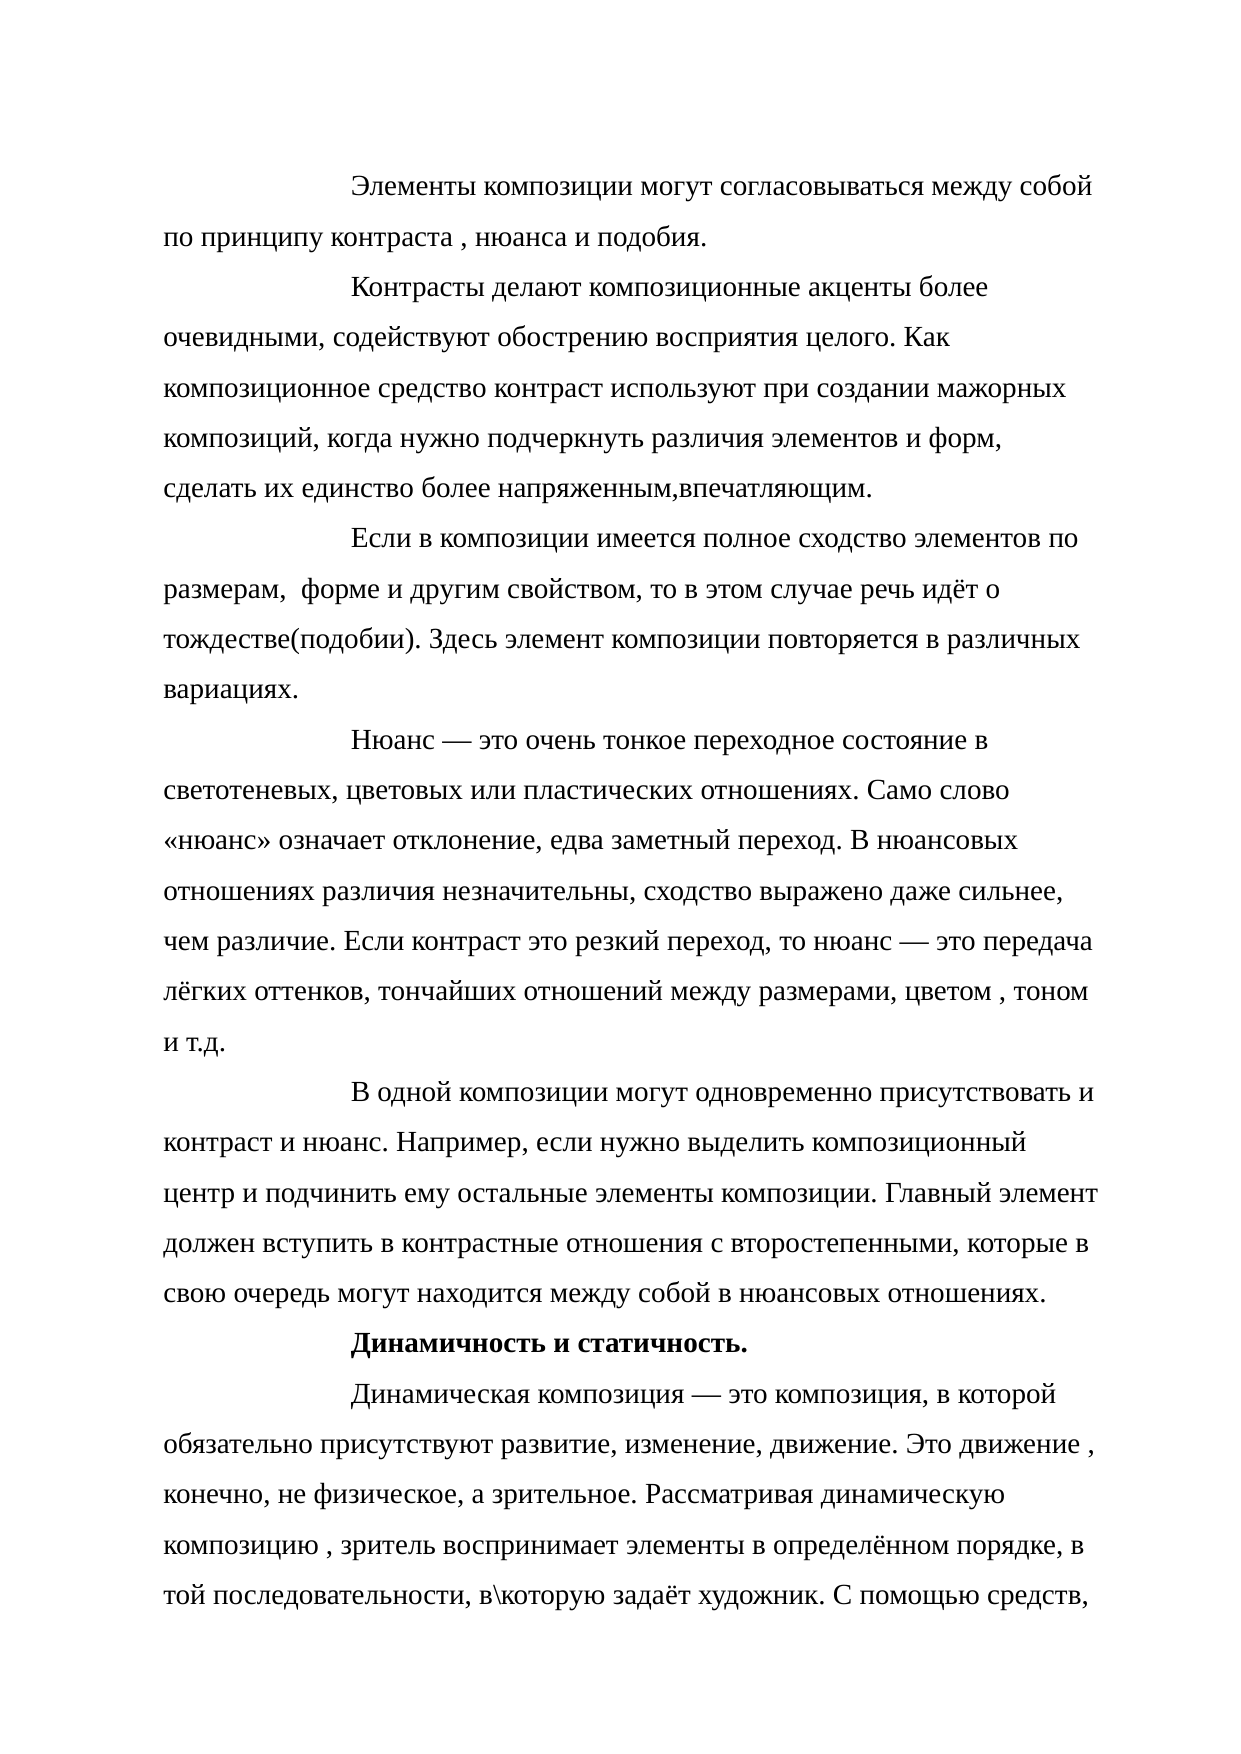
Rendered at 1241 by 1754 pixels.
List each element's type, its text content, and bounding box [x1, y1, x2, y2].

text Элементы композиции могут согласовываться между собой по принципу контраста , нюанса и подобия. [163, 168, 1099, 252]
text В одной композиции могут одновременно присутствовать и контраст и нюанс. Например, если нужно выделить композиционный центр и подчинить ему остальные элементы композиции. Главный элемент должен вступить в контрастные отношения с второстепенными, которые в свою очередь могут находится между собой в нюансовых отношениях. [163, 1074, 1099, 1309]
text Если в композиции имеется полное сходство элементов по размерам, форме и другим свойством, то в этом случае речь идёт о тождестве(подобии). Здесь элемент композиции повторяется в различных вариациях. [163, 521, 1099, 705]
text Контрасты делают композиционные акценты более очевидными, содействуют обострению восприятия целого. Как композиционное средство контраст используют при создании мажорных композиций, когда нужно подчеркнуть различия элементов и форм, сделать их единство более напряженным,впечатляющим. [163, 269, 1099, 504]
text Динамичность и статичность. [163, 1326, 1099, 1359]
text Динамическая композиция — это композиция, в которой обязательно присутствуют развитие, изменение, движение. Это движение , конечно, не физическое, а зрительное. Рассматривая динамическую композицию , зритель воспринимает элементы в определённом порядке, в той последовательности, в\которую задаёт художник. С помощью средств, [163, 1376, 1099, 1611]
text Нюанс — это очень тонкое переходное состояние в светотеневых, цветовых или пластических отношениях. Само слово «нюанс» означает отклонение, едва заметный переход. В нюансовых отношениях различия незначительны, сходство выражено даже сильнее, чем различие. Если контраст это резкий переход, то нюанс — это передача лёгких оттенков, тончайших отношений между размерами, цветом , тоном и т.д. [163, 722, 1099, 1057]
